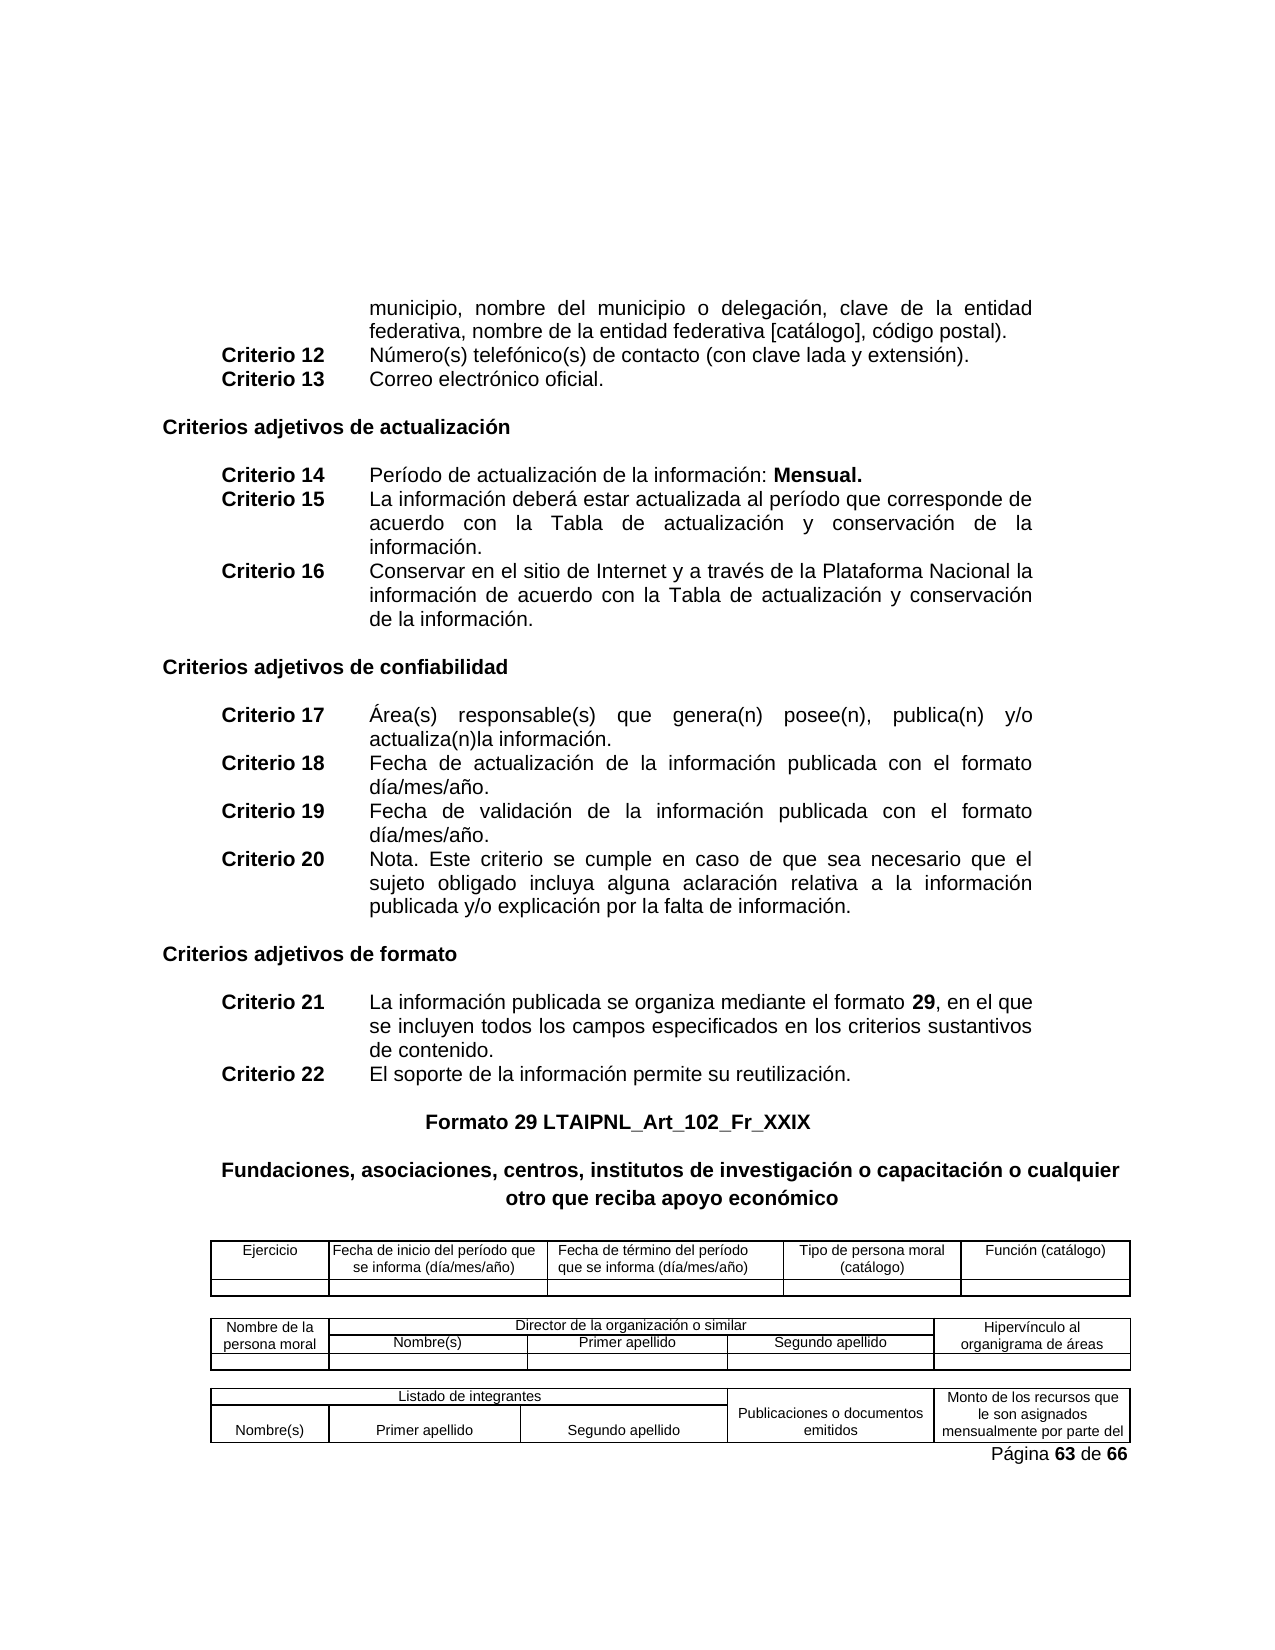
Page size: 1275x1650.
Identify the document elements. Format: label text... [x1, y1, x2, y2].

table_cell Segundo apellido [521, 1406, 727, 1442]
text Criterio 14 Período de actualización de la información: Mensual. [221, 463, 1033, 487]
text Criterio 15 La información deberá estar actualizada al período que corresponde de acuerdo con la Tabla de actualización y conservación de la información. [221, 487, 1033, 559]
text Criterio 16 Conservar en el sitio de Internet y a través de la Plataforma Nacional la información de acuerdo con la Tabla de actualización y conservación de la información. [221, 559, 1033, 631]
subtitle Criterios adjetivos de formato [162, 942, 563, 966]
subtitle Criterios adjetivos de actualización [162, 415, 563, 439]
table_cell [935, 1354, 1130, 1369]
text Fundaciones, asociaciones, centros, institutos de investigación o capacitación o cualquier otro que reciba apoyo económico [204, 1158, 1137, 1209]
table_cell [212, 1280, 328, 1295]
table_cell Primer apellido [528, 1336, 727, 1352]
text Criterio 20 Nota. Este criterio se cumple en caso de que sea necesario que el sujeto obligado incluya alguna aclaración relativa a la información publicada y/o explicación por la falta de información. [221, 846, 1033, 918]
table_header Hipervínculo al organigrama de áreas [935, 1319, 1130, 1352]
table_cell [330, 1280, 547, 1295]
table_header Fecha de término del período que se informa (día/mes/año) [548, 1242, 783, 1279]
table_header Fecha de inicio del período que se informa (día/mes/año) [330, 1242, 547, 1279]
table_cell [728, 1354, 933, 1369]
table_cell [548, 1280, 783, 1295]
text Criterio 17 Área(s) responsable(s) que genera(n) posee(n), publica(n) y/o actualiza(n)la información. [221, 703, 1033, 751]
table_header Función (catálogo) [962, 1242, 1129, 1279]
text Criterio 13 Correo electrónico oficial. [221, 367, 1033, 391]
text Criterio 21 La información publicada se organiza mediante el formato 29, en el que se incluyen todos los campos especificados en los criterios sustantivos de contenido. [221, 990, 1033, 1062]
table_cell Nombre(s) [330, 1336, 527, 1352]
subtitle Formato 29 LTAIPNL_Art_102_Fr_XXIX [207, 1110, 1029, 1134]
table_cell Segundo apellido [728, 1336, 933, 1352]
table_header Monto de los recursos que le son asignados mensualmente por parte del [935, 1389, 1129, 1442]
table_cell [330, 1354, 527, 1369]
table_header Ejercicio [212, 1242, 328, 1279]
subtitle Criterios adjetivos de confiabilidad [162, 655, 563, 679]
table_header Tipo de persona moral (catálogo) [784, 1242, 960, 1279]
text Criterio 18 Fecha de actualización de la información publicada con el formato día/mes/año. [221, 751, 1033, 798]
table_header Listado de integrantes [212, 1389, 727, 1404]
text municipio, nombre del municipio o delegación, clave de la entidad federativa, nombre de la entidad federativa [catálogo], código postal). [221, 295, 1033, 343]
table_header Director de la organización o similar [330, 1319, 933, 1334]
table_cell [212, 1354, 328, 1369]
table_header Nombre de la persona moral [212, 1319, 328, 1352]
table_cell [528, 1354, 727, 1369]
text Criterio 12 Número(s) telefónico(s) de contacto (con clave lada y extensión). [221, 343, 1033, 367]
table_cell [962, 1280, 1129, 1295]
text Criterio 22 El soporte de la información permite su reutilización. [221, 1062, 1033, 1086]
table_cell [784, 1280, 960, 1295]
table_header Publicaciones o documentos emitidos [728, 1389, 933, 1442]
text Criterio 19 Fecha de validación de la información publicada con el formato día/mes/año. [221, 798, 1033, 846]
table_cell Nombre(s) [212, 1406, 328, 1442]
table_cell Primer apellido [330, 1406, 520, 1442]
